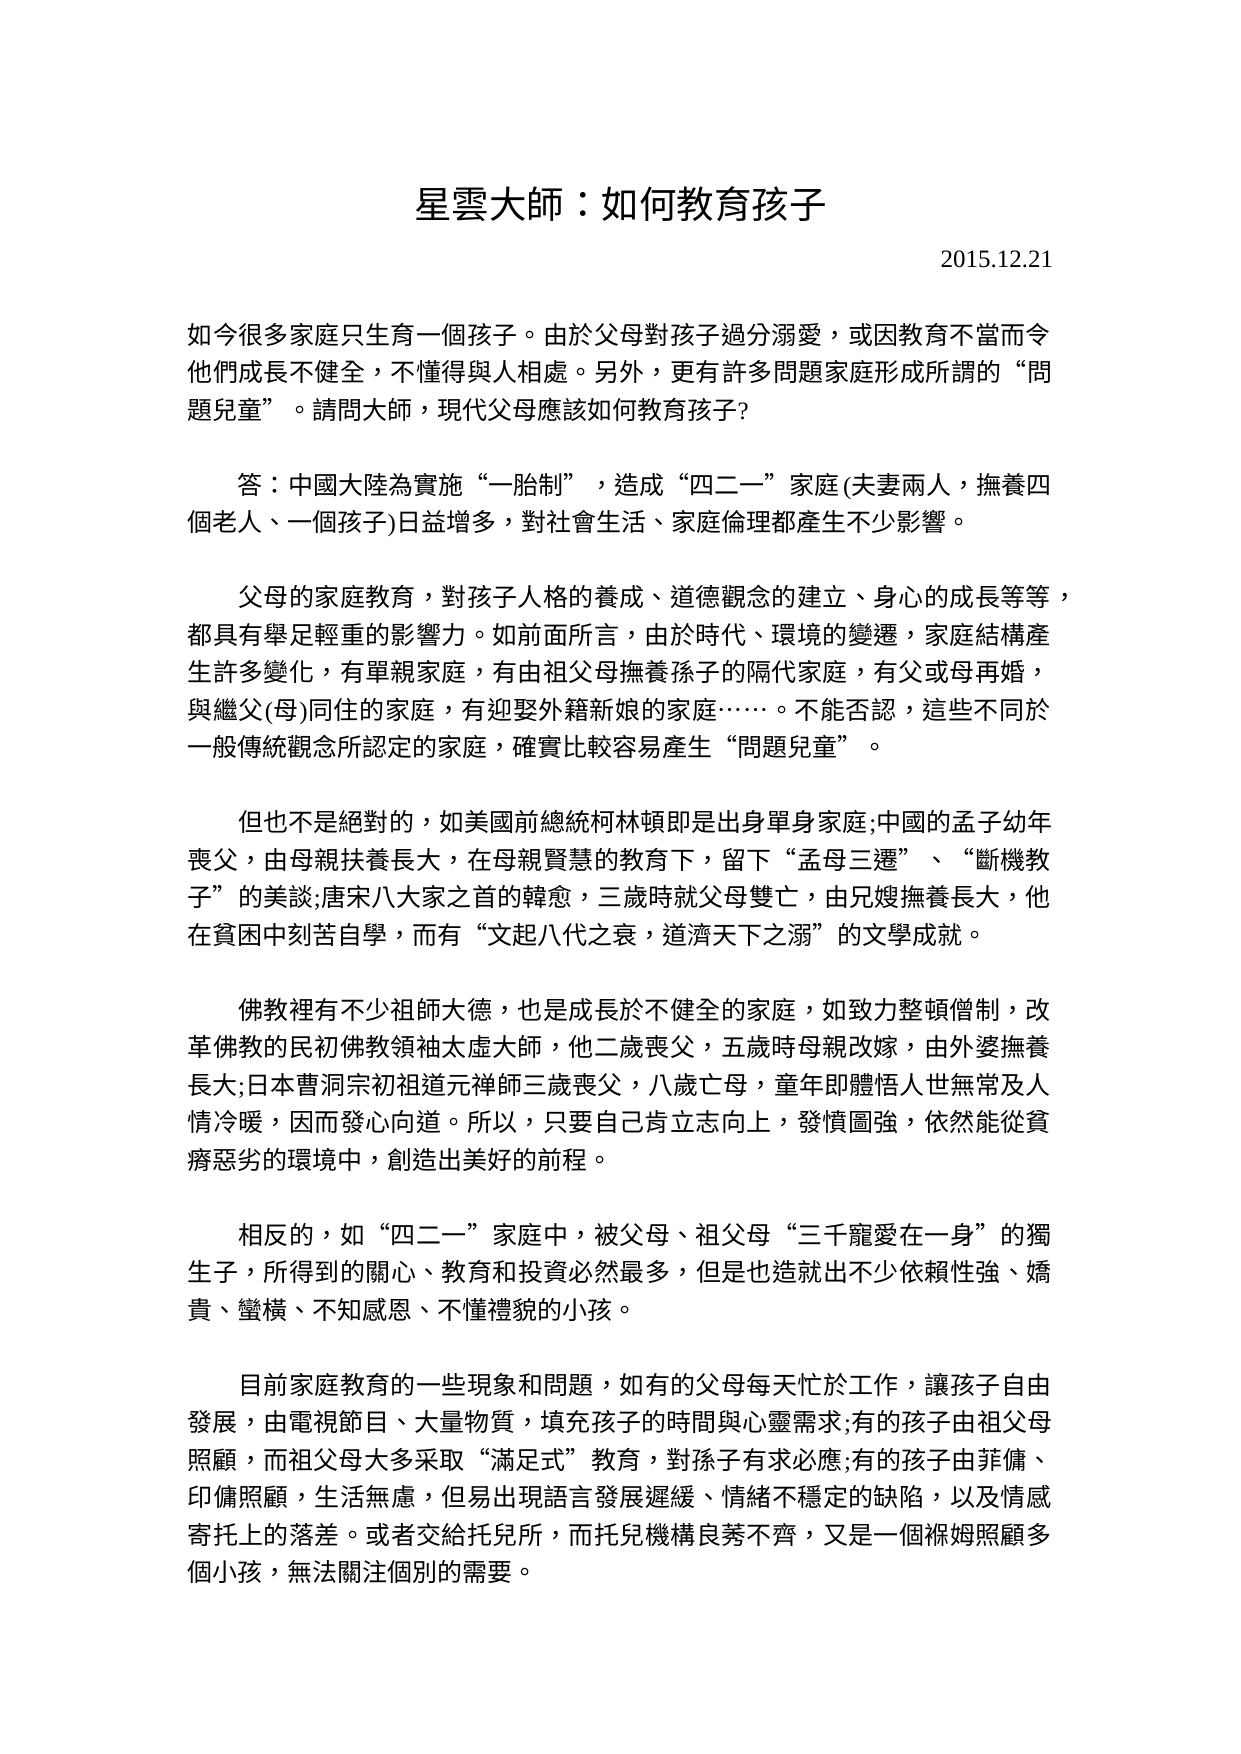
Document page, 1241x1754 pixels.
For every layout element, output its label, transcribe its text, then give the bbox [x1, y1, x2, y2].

text 佛教裡有不少祖師大德，也是成長於不健全的家庭，如致力整頓僧制，改革佛教的民初佛教領袖太虛大師，他二歲喪父，五歲時母親改嫁，由外婆撫養長大;日本曹洞宗初祖道元禅師三歲喪父，八歲亡母，童年即體悟人世無常及人情冷暖，因而發心向道。所以，只要自己肯立志向上，發憤圖強，依然能從貧瘠惡劣的環境中，創造出美好的前程。 [187, 989, 1053, 1177]
text 父母的家庭教育，對孩子人格的養成、道德觀念的建立、身心的成長等等，都具有舉足輕重的影響力。如前面所言，由於時代、環境的變遷，家庭結構產生許多變化，有單親家庭，有由祖父母撫養孫子的隔代家庭，有父或母再婚，與繼父(母)同住的家庭，有迎娶外籍新娘的家庭……。不能否認，這些不同於一般傳統觀念所認定的家庭，確實比較容易產生“問題兒童”。 [187, 577, 1053, 764]
text 但也不是絕對的，如美國前總統柯林頓即是出身單身家庭;中國的孟子幼年喪父，由母親扶養長大，在母親賢慧的教育下，留下“孟母三遷”、“斷機教子”的美談;唐宋八大家之首的韓愈，三歲時就父母雙亡，由兄嫂撫養長大，他在貧困中刻苦自學，而有“文起八代之衰，道濟天下之溺”的文學成就。 [187, 802, 1053, 952]
text 如今很多家庭只生育一個孩子。由於父母對孩子過分溺愛，或因教育不當而令他們成長不健全，不懂得與人相處。另外，更有許多問題家庭形成所謂的“問題兒童”。請問大師，現代父母應該如何教育孩子? [187, 314, 1053, 427]
text 答：中國大陸為實施“一胎制”，造成“四二一”家庭(夫妻兩人，撫養四個老人、一個孩子)日益增多，對社會生活、家庭倫理都產生不少影響。 [187, 464, 1053, 539]
text 2015.12.21 [187, 239, 1053, 277]
text 目前家庭教育的一些現象和問題，如有的父母每天忙於工作，讓孩子自由發展，由電視節目、大量物質，填充孩子的時間與心靈需求;有的孩子由祖父母照顧，而祖父母大多采取“滿足式”教育，對孫子有求必應;有的孩子由菲傭、印傭照顧，生活無慮，但易出現語言發展遲緩、情緒不穩定的缺陷，以及情感寄托上的落差。或者交給托兒所，而托兒機構良莠不齊，又是一個褓姆照顧多個小孩，無法關注個別的需要。 [187, 1364, 1053, 1589]
text 相反的，如“四二一”家庭中，被父母、祖父母“三千寵愛在一身”的獨生子，所得到的關心、教育和投資必然最多，但是也造就出不少依賴性強、嬌貴、蠻橫、不知感恩、不懂禮貌的小孩。 [187, 1214, 1053, 1327]
text 星雲大師：如何教育孩子 [187, 164, 1053, 239]
